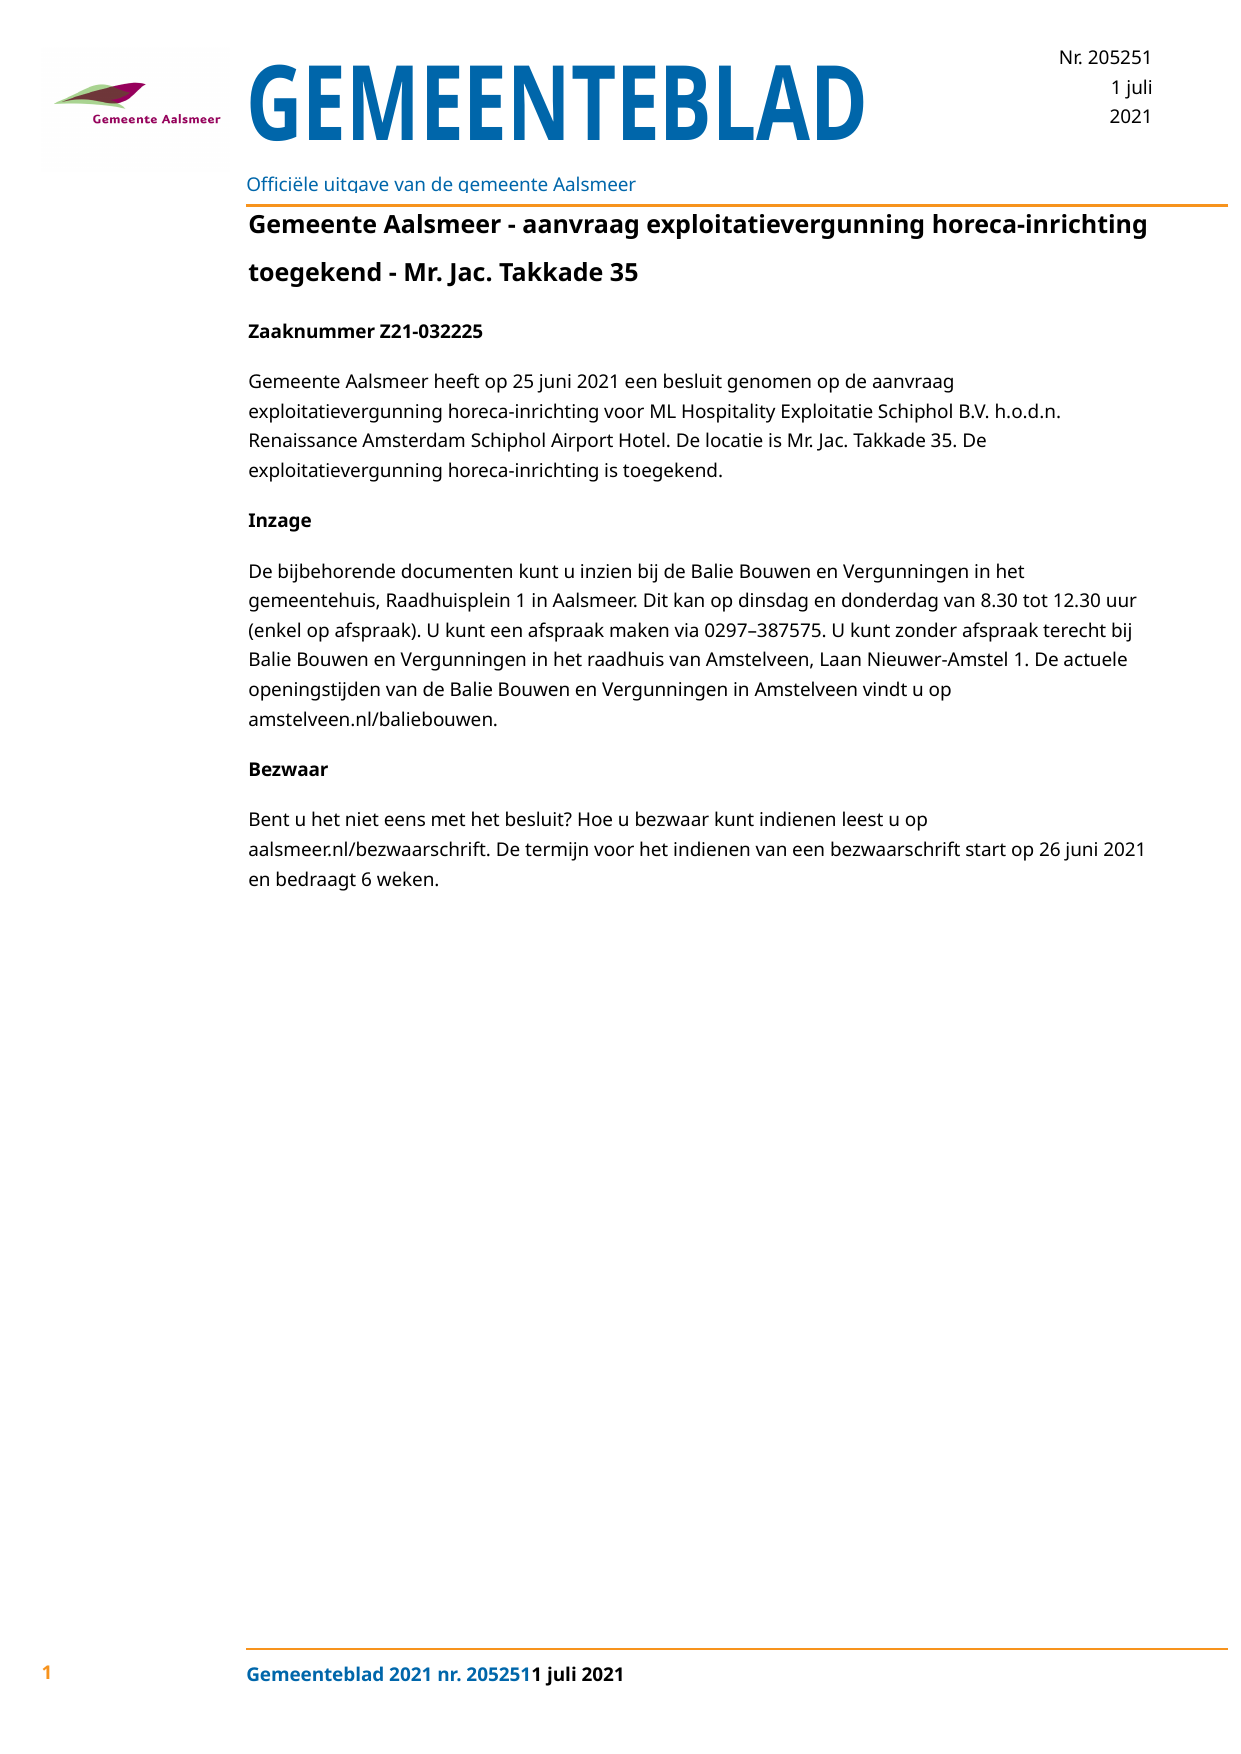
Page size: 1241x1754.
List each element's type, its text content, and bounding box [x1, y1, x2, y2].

text Gemeente Aalsmeer heeft op 25 juni 2021 een besluit genomen op de aanvraag exploitatievergunning horeca-inrichting voor ML Hospitality Exploitatie Schiphol B.V. h.o.d.n. Renaissance Amsterdam Schiphol Airport Hotel. De locatie is Mr. Jac. Takkade 35. De exploitatievergunning horeca-inrichting is toegekend. [248, 368, 1152, 483]
text Bezwaar [248, 756, 1152, 782]
text Inzage [248, 507, 1152, 533]
text Bent u het niet eens met het besluit? Hoe u bezwaar kunt indienen leest u op aalsmeer.nl/bezwaarschrift. De termijn voor het indienen van een bezwaarschrift start op 26 juni 2021 en bedraagt 6 weken. [248, 807, 1152, 892]
text Zaaknummer Z21-032225 [248, 318, 1152, 344]
text De bijbehorende documenten kunt u inzien bij de Balie Bouwen en Vergunningen in het gemeentehuis, Raadhuisplein 1 in Aalsmeer. Dit kan op dinsdag en donderdag van 8.30 tot 12.30 uur (enkel op afspraak). U kunt een afspraak maken via 0297–387575. U kunt zonder afspraak terecht bij Balie Bouwen en Vergunningen in het raadhuis van Amstelveen, Laan Nieuwer-Amstel 1. De actuele openingstijden van de Balie Bouwen en Vergunningen in Amstelveen vindt u op amstelveen.nl/baliebouwen. [248, 558, 1152, 732]
text Gemeente Aalsmeer - aanvraag exploitatievergunning horeca-inrichting toegekend - Mr. Jac. Takkade 35 [248, 207, 1152, 288]
picture [41, 47, 231, 172]
